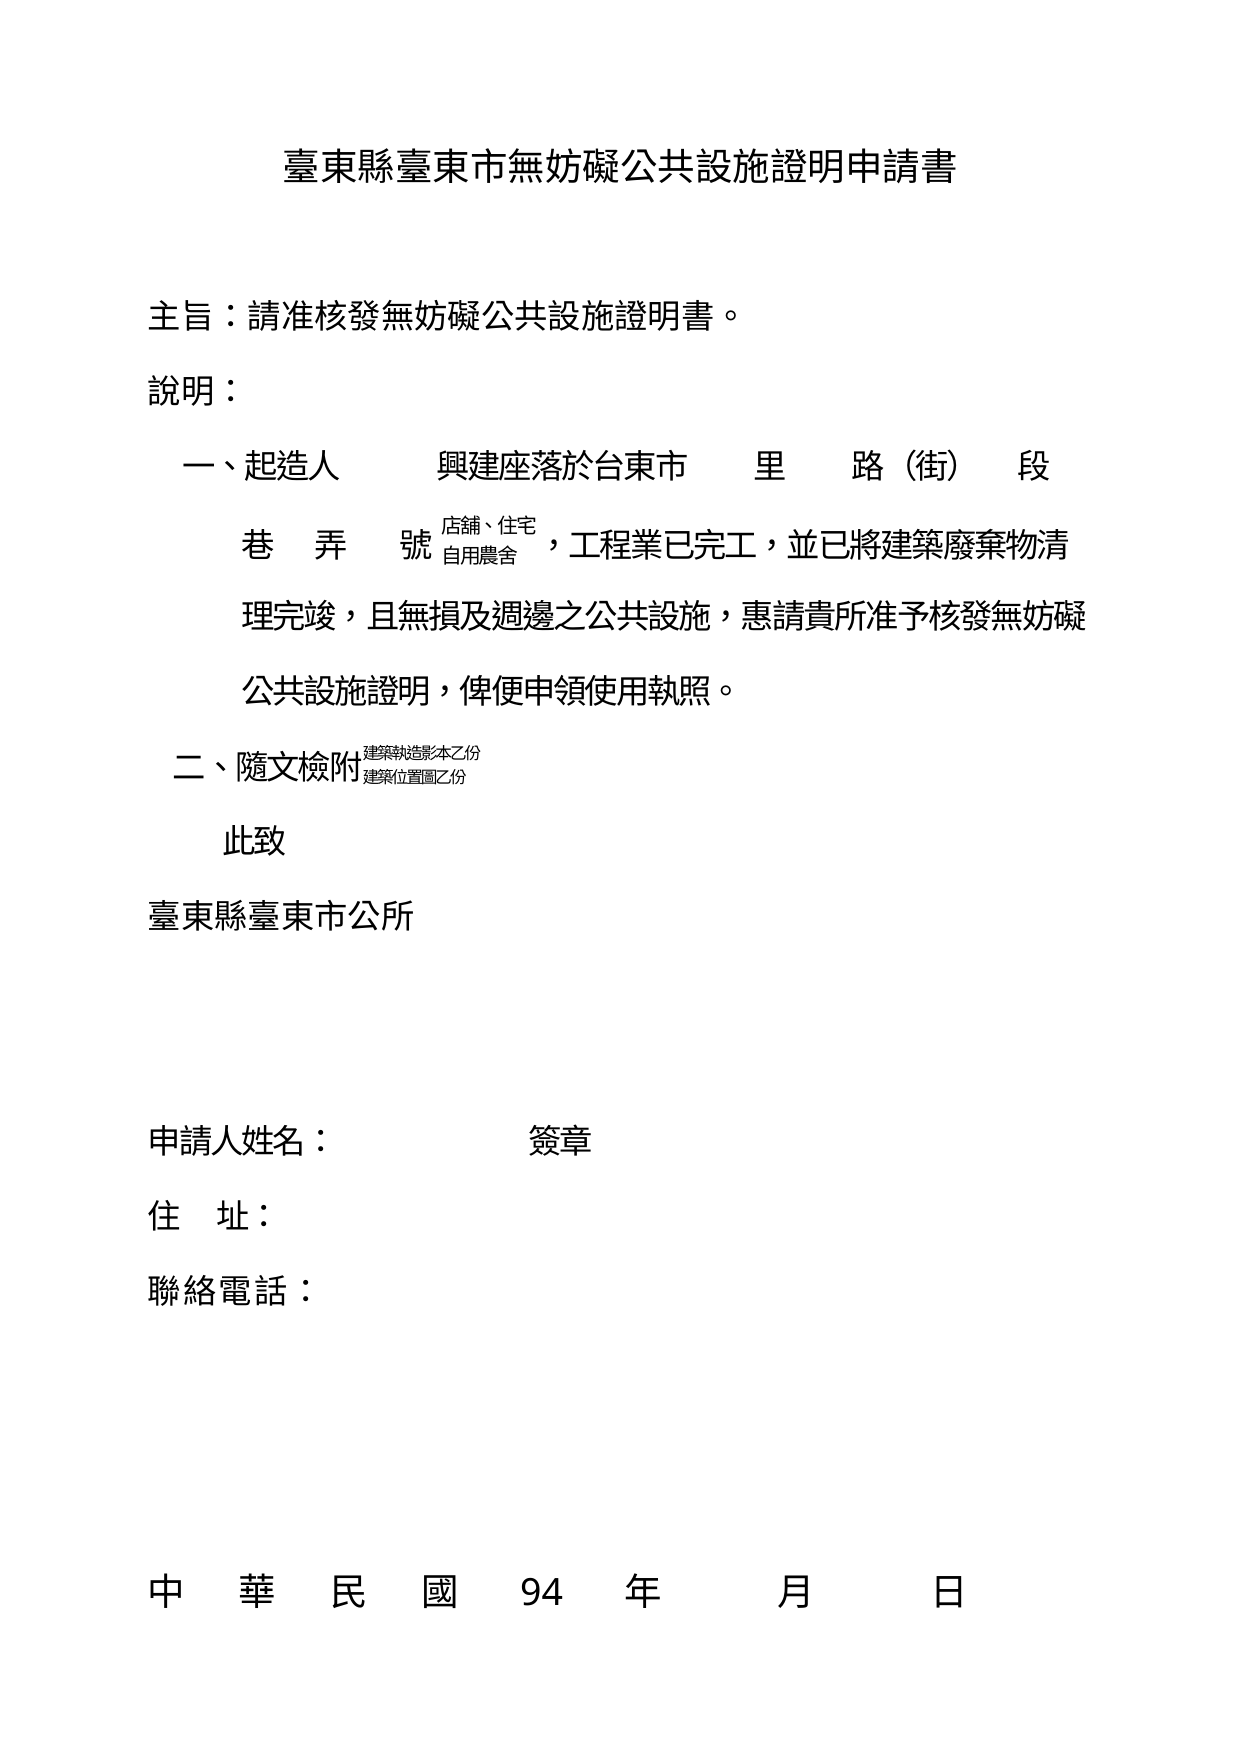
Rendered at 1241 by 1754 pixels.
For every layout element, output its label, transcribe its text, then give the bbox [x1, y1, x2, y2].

text 此致 [148, 802, 1092, 877]
text 一、起造人 興建座落於台東市 里 路（街） 段 巷 弄 號 店舖、住宅自用農舍，工程業已完工，並已將建築廢棄物清理完竣，且無損及週邊之公共設施，惠請貴所准予核發無妨礙公共設施證明，俾便申領使用執照。 [183, 427, 1092, 727]
text 住 址： [148, 1177, 1092, 1252]
text 二、隨文檢附建築執造影本乙份建築位置圖乙份 [173, 727, 1092, 802]
text 臺東縣臺東市無妨礙公共設施證明申請書 [148, 127, 1092, 202]
text 主旨：請准核發無妨礙公共設施證明書。 [148, 277, 1092, 352]
text 申請人姓名： 簽章 [148, 1102, 1092, 1177]
text 中華民國94年 月 日 [148, 1552, 1092, 1627]
text 說明： [148, 352, 1092, 427]
text 臺東縣臺東市公所 [148, 877, 1092, 952]
text 聯絡電話： [148, 1252, 1092, 1327]
